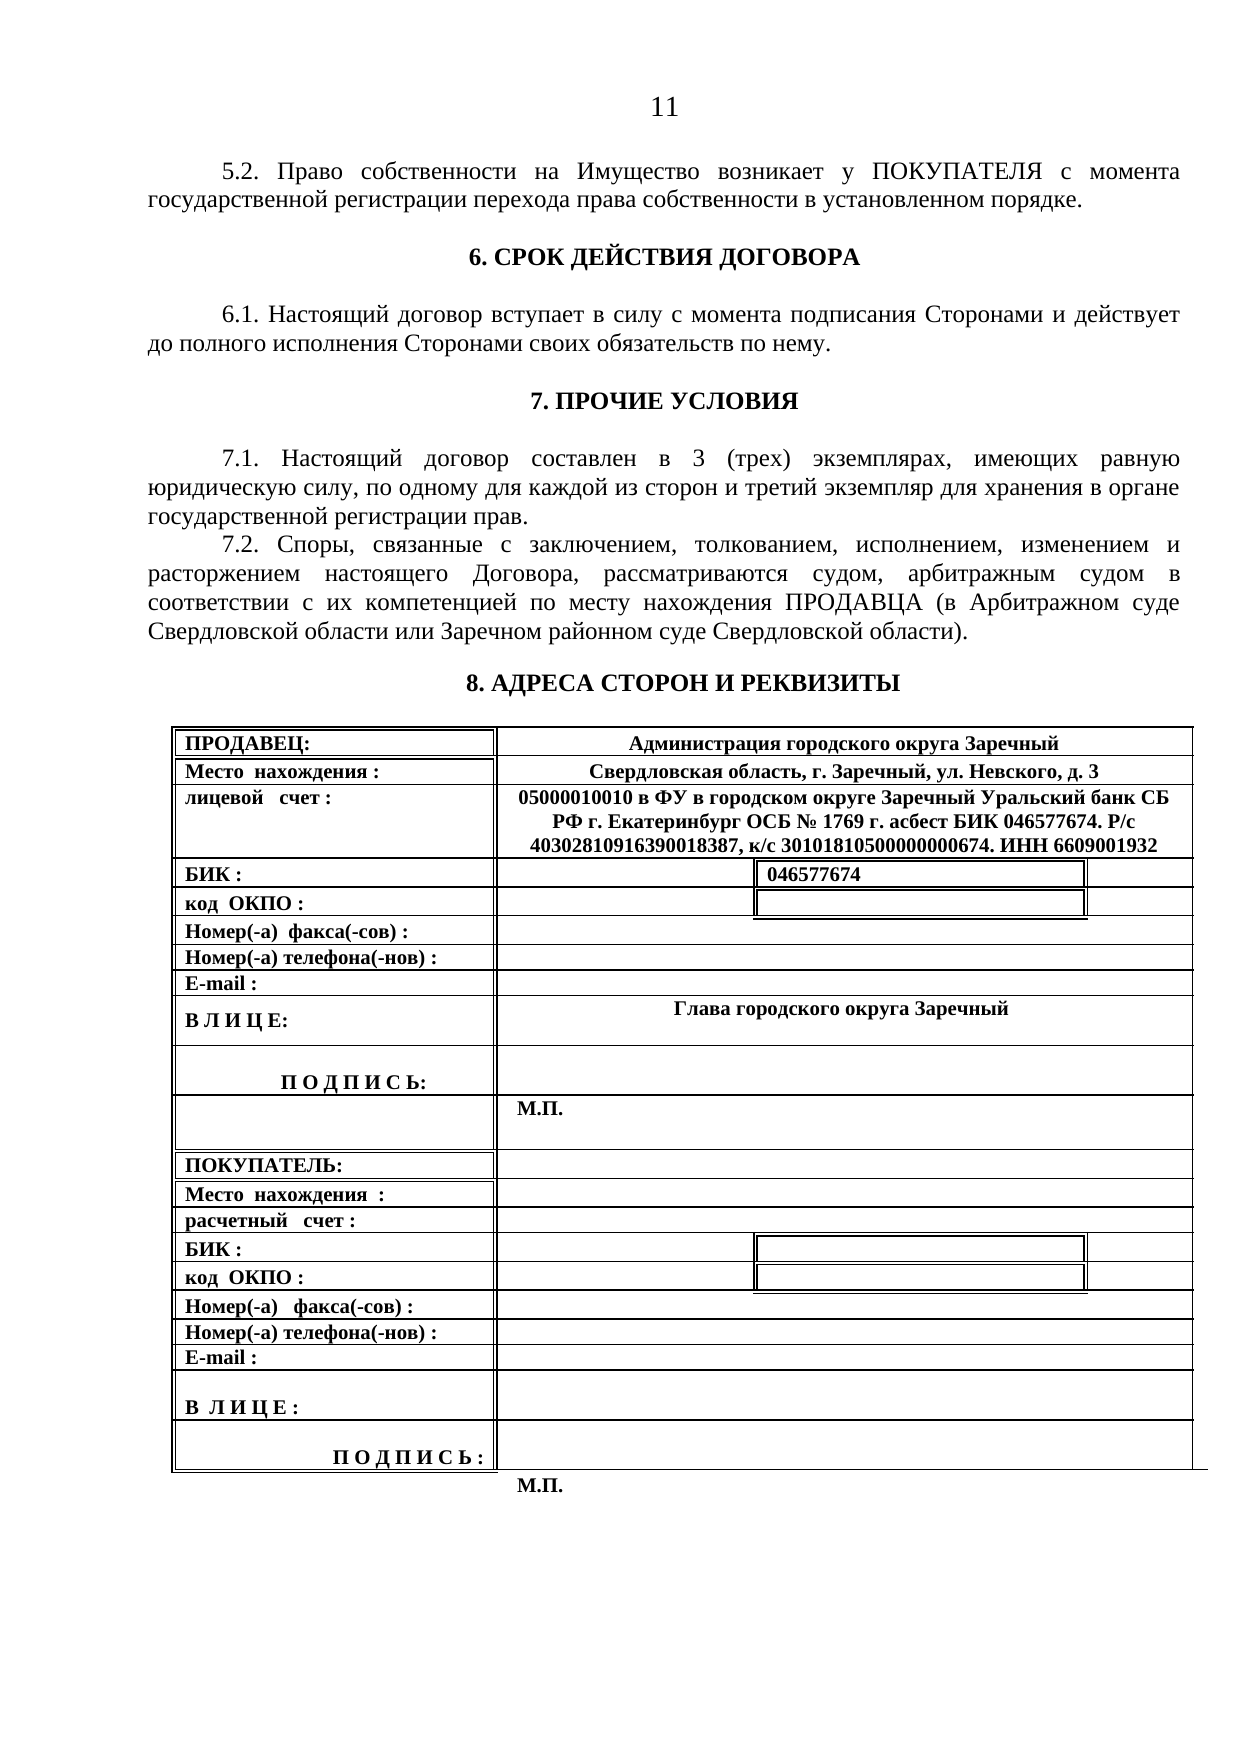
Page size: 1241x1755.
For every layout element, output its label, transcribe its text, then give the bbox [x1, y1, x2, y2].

table_cell БИК : [176, 1233, 493, 1261]
table_cell лицевой счет : [176, 785, 493, 857]
table_header Администрация городского округа Заречный [498, 728, 1192, 755]
table_cell [498, 1046, 1192, 1094]
table_cell Номер(-а) факса(-сов) : [176, 916, 493, 943]
table_cell [1088, 888, 1192, 915]
table_cell [176, 1096, 493, 1149]
table_cell [498, 1150, 1192, 1177]
table_cell [148, 784, 171, 857]
table_cell E-mail : [176, 1345, 493, 1369]
table_cell [148, 969, 171, 995]
table_cell [1193, 995, 1208, 1044]
table_cell код ОКПО : [176, 1262, 493, 1289]
text 6. СРОК ДЕЙСТВИЯ ДОГОВОРА [148, 242, 1181, 271]
table_cell [148, 857, 171, 886]
table_cell Номер(-а) факса(-сов) : [176, 1291, 493, 1318]
table_cell [1193, 857, 1208, 886]
table_cell 05000010010 в ФУ в городском округе Заречный Уральский банк СБ РФ г. Екатеринбург ОСБ № 1769 г. асбест БИК 046577674. Р/с 40302810916390018387, к/с 30101810500000000674. ИНН 6609001932 [498, 785, 1192, 857]
table_cell [1193, 1232, 1208, 1261]
table_cell [1193, 1149, 1208, 1177]
text 6.1. Настоящий договор вступает в силу с момента подписания Сторонами и действует до полного исполнения Сторонами своих обязательств по нему. [148, 299, 1181, 357]
table_cell [148, 1232, 171, 1261]
table_cell [148, 886, 171, 915]
table_cell [1193, 915, 1208, 943]
table_cell [498, 1179, 1192, 1206]
text 8. АДРЕСА СТОРОН И РЕКВИЗИТЫ [185, 668, 1181, 697]
table_cell 046577674 [758, 862, 1083, 886]
table_cell [148, 944, 171, 969]
table_cell Место нахождения : [176, 1182, 493, 1206]
table_cell [1193, 1419, 1208, 1469]
table_cell [1193, 1318, 1208, 1344]
table_cell [758, 1265, 1083, 1289]
table_cell [1088, 859, 1192, 886]
table_cell ПОКУПАТЕЛЬ: [176, 1153, 493, 1177]
table_cell код ОКПО : [176, 888, 493, 915]
table_cell [148, 1469, 469, 1497]
table_cell [498, 971, 1192, 995]
table_cell [148, 755, 171, 783]
table_cell [498, 888, 753, 915]
table_cell В Л И Ц Е : [176, 1371, 493, 1419]
table_cell [148, 1419, 171, 1469]
table_cell Место нахождения : [176, 760, 493, 783]
table_cell [498, 945, 1192, 969]
table_cell [1193, 1261, 1208, 1289]
table_cell М.П. [469, 1470, 1208, 1497]
table_cell [498, 1291, 1192, 1318]
table_cell расчетный счет : [176, 1208, 493, 1232]
table_cell [148, 915, 171, 943]
table_cell [1088, 1233, 1192, 1261]
text 5.2. Право собственности на Имущество возникает у ПОКУПАТЕЛЯ с момента государственной регистрации перехода права собственности в установленном порядке. [148, 156, 1181, 213]
table_cell [148, 1045, 171, 1094]
table_cell [498, 1421, 1192, 1469]
table_cell Свердловская область, г. Заречный, ул. Невского, д. 3 [498, 756, 1192, 783]
table_cell [1193, 1369, 1208, 1419]
table_cell [148, 1344, 171, 1369]
text 7. ПРОЧИЕ УСЛОВИЯ [148, 386, 1181, 414]
table_cell [148, 995, 171, 1044]
table_cell [148, 1206, 171, 1232]
table_cell [148, 1094, 171, 1149]
table_cell Глава городского округа Заречный [498, 996, 1192, 1044]
table_cell [1193, 969, 1208, 995]
table_cell [758, 891, 1083, 915]
table_cell [1193, 1206, 1208, 1232]
table_cell П О Д П И С Ь : [176, 1421, 493, 1469]
table_cell [498, 1208, 1192, 1232]
table_cell [148, 1178, 171, 1206]
table_cell [148, 1289, 171, 1318]
table_cell [148, 1149, 171, 1177]
table_cell [148, 1369, 171, 1419]
table_cell П О Д П И С Ь: [176, 1046, 493, 1094]
table_cell М.П. [498, 1096, 1192, 1149]
table_cell [498, 1233, 753, 1261]
table_cell [1193, 944, 1208, 969]
table_cell [498, 1371, 1192, 1419]
table_header ПРОДАВЕЦ: [176, 731, 493, 755]
table_cell Номер(-а) телефона(-нов) : [176, 945, 493, 969]
table_cell [498, 916, 1192, 943]
table_cell [1193, 1289, 1208, 1318]
table_cell В Л И Ц Е: [176, 996, 493, 1044]
table_header [148, 726, 171, 755]
table_cell E-mail : [176, 971, 493, 995]
table_cell [498, 1320, 1192, 1344]
table_cell [1193, 784, 1208, 857]
table_cell [1193, 886, 1208, 915]
table_cell [498, 1262, 753, 1289]
table_cell [1193, 1045, 1208, 1094]
table_cell [498, 859, 753, 886]
text 7.1. Настоящий договор составлен в 3 (трех) экземплярах, имеющих равную юридическую силу, по одному для каждой из сторон и третий экземпляр для хранения в органе государственной регистрации прав. [148, 443, 1181, 529]
table_cell Номер(-а) телефона(-нов) : [176, 1320, 493, 1344]
table_cell [148, 1261, 171, 1289]
table_header [1193, 726, 1208, 755]
table_cell [1193, 1178, 1208, 1206]
table_cell [1193, 755, 1208, 783]
table_cell [148, 1318, 171, 1344]
text 7.2. Споры, связанные с заключением, толкованием, исполнением, изменением и расторжением настоящего Договора, рассматриваются судом, арбитражным судом в соответствии с их компетенцией по месту нахождения ПРОДАВЦА (в Арбитражном суде Свердловской области или Заречном районном суде Свердловской области). [148, 529, 1181, 644]
table_cell [1193, 1344, 1208, 1369]
table_cell [498, 1345, 1192, 1369]
table_cell [1193, 1094, 1208, 1149]
table_cell [1088, 1262, 1192, 1289]
table_cell БИК : [176, 859, 493, 886]
table_cell [758, 1237, 1083, 1261]
